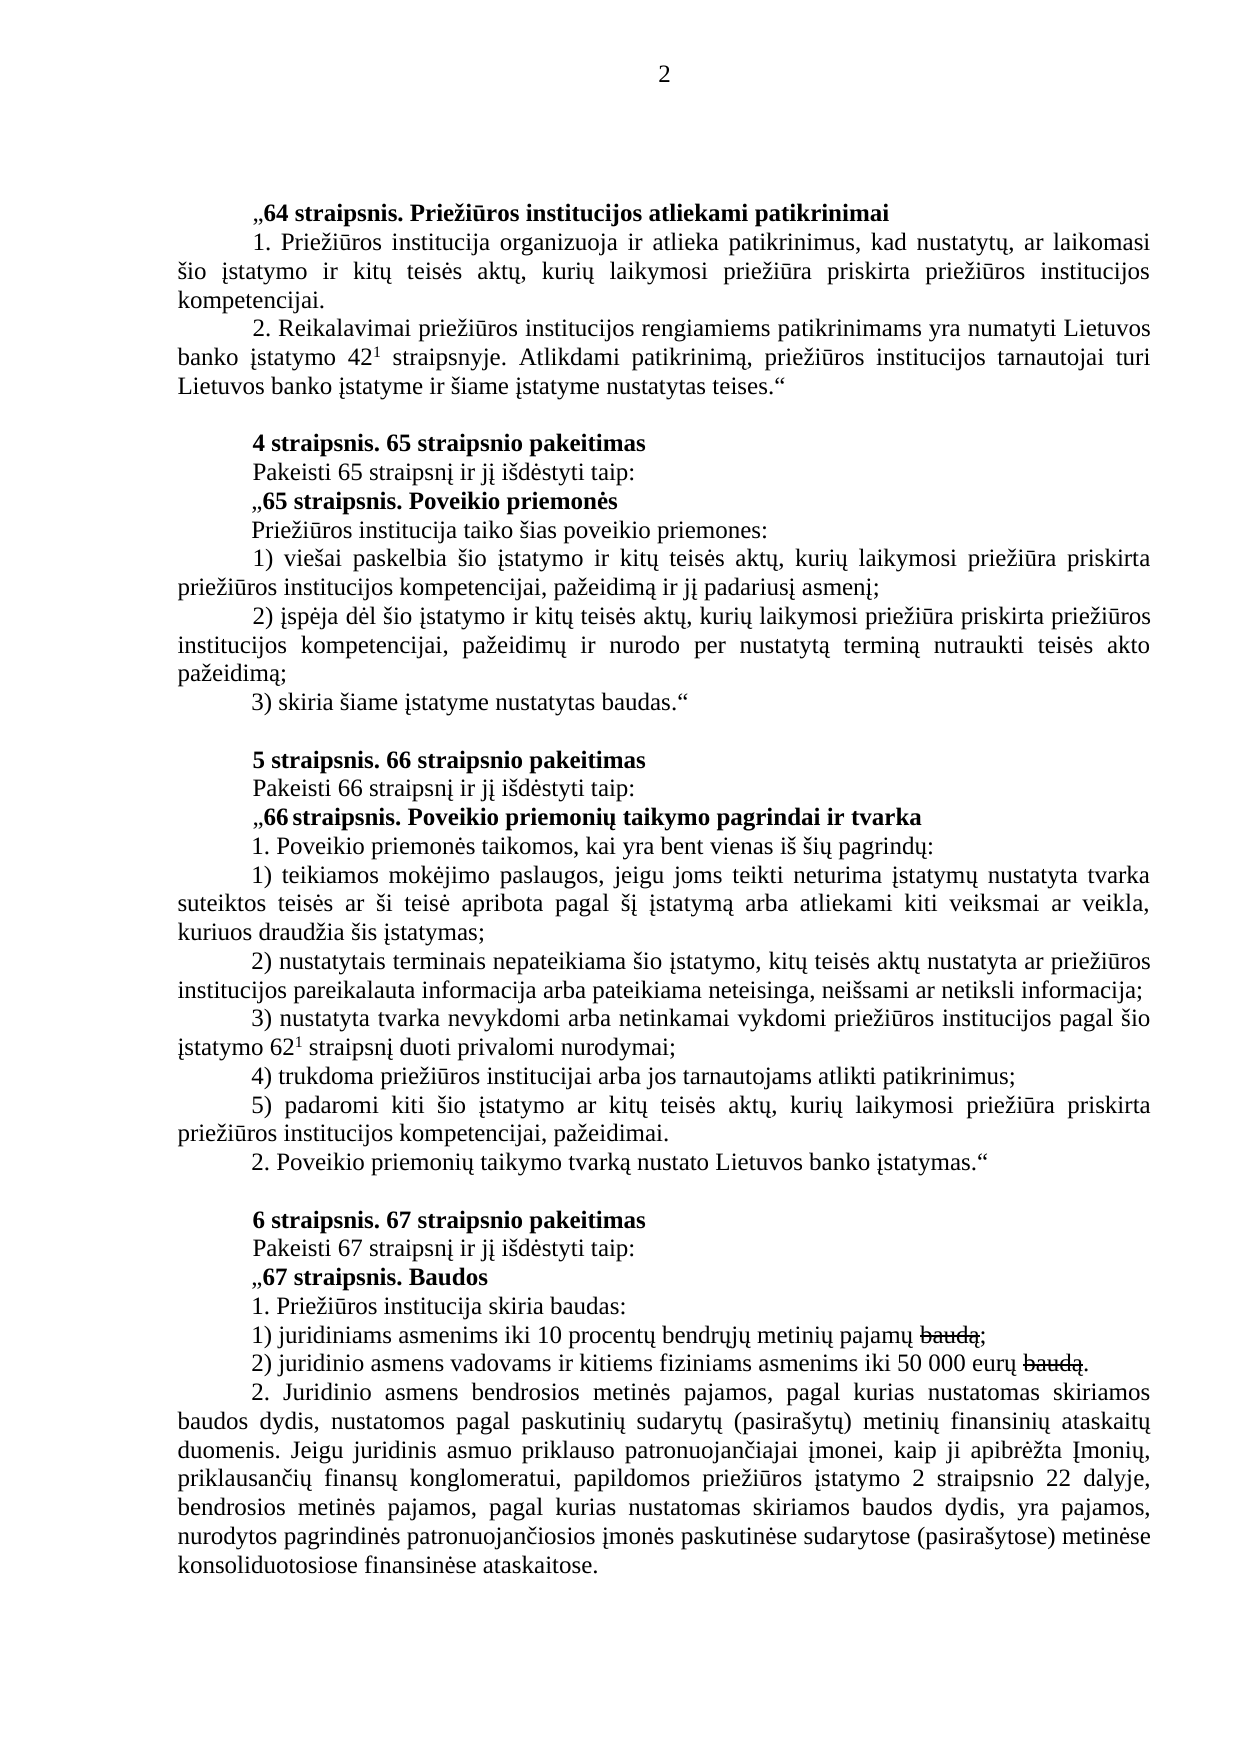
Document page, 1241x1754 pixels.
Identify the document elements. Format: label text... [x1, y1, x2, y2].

text 2) juridinio asmens vadovams ir kitiems fiziniams asmenims iki 50 000 eurų baudą. [177, 1348, 1152, 1377]
text 5 straipsnis. 66 straipsnio pakeitimas [177, 745, 1152, 773]
text 1) juridiniams asmenims iki 10 procentų bendrųjų metinių pajamų baudą; [177, 1320, 1152, 1348]
text 4 straipsnis. 65 straipsnio pakeitimas [177, 428, 1152, 457]
text Pakeisti 65 straipsnį ir jį išdėstyti taip: [177, 457, 1152, 486]
text 2. Reikalavimai priežiūros institucijos rengiamiems patikrinimams yra numatyti Lietuvos banko įstatymo 421 straipsnyje. Atlikdami patikrinimą, priežiūros institucijos tarnautojai turi Lietuvos banko įstatyme ir šiame įstatyme nustatytas teises.“ [177, 313, 1152, 400]
text 4) trukdoma priežiūros institucijai arba jos tarnautojams atlikti patikrinimus; [177, 1061, 1152, 1090]
text 3) nustatyta tvarka nevykdomi arba netinkamai vykdomi priežiūros institucijos pagal šio įstatymo 621 straipsnį duoti privalomi nurodymai; [177, 1003, 1152, 1061]
text 1) teikiamos mokėjimo paslaugos, jeigu joms teikti neturima įstatymų nustatyta tvarka suteiktos teisės ar ši teisė apribota pagal šį įstatymą arba atliekami kiti veiksmai ar veikla, kuriuos draudžia šis įstatymas; [177, 860, 1152, 946]
text „64 straipsnis. Priežiūros institucijos atliekami patikrinimai [177, 198, 1152, 227]
text 5) padaromi kiti šio įstatymo ar kitų teisės aktų, kurių laikymosi priežiūra priskirta priežiūros institucijos kompetencijai, pažeidimai. [177, 1090, 1152, 1147]
text 2) įspėja dėl šio įstatymo ir kitų teisės aktų, kurių laikymosi priežiūra priskirta priežiūros institucijos kompetencijai, pažeidimų ir nurodo per nustatytą terminą nutraukti teisės akto pažeidimą; [177, 601, 1152, 687]
text 1) viešai paskelbia šio įstatymo ir kitų teisės aktų, kurių laikymosi priežiūra priskirta priežiūros institucijos kompetencijai, pažeidimą ir jį padariusį asmenį; [177, 543, 1152, 601]
text Pakeisti 67 straipsnį ir jį išdėstyti taip: [177, 1233, 1152, 1262]
text 1. Poveikio priemonės taikomos, kai yra bent vienas iš šių pagrindų: [177, 831, 1152, 860]
text 1. Priežiūros institucija skiria baudas: [177, 1291, 1152, 1320]
text „66 straipsnis. Poveikio priemonių taikymo pagrindai ir tvarka [177, 802, 1152, 831]
text 2) nustatytais terminais nepateikiama šio įstatymo, kitų teisės aktų nustatyta ar priežiūros institucijos pareikalauta informacija arba pateikiama neteisinga, neišsami ar netiksli informacija; [177, 946, 1152, 1003]
text Pakeisti 66 straipsnį ir jį išdėstyti taip: [177, 773, 1152, 802]
text 3) skiria šiame įstatyme nustatytas baudas.“ [177, 687, 1152, 716]
text „65 straipsnis. Poveikio priemonės [177, 486, 1152, 515]
text 6 straipsnis. 67 straipsnio pakeitimas [177, 1205, 1152, 1233]
text „67 straipsnis. Baudos [177, 1262, 1152, 1291]
text 1. Priežiūros institucija organizuoja ir atlieka patikrinimus, kad nustatytų, ar laikomasi šio įstatymo ir kitų teisės aktų, kurių laikymosi priežiūra priskirta priežiūros institucijos kompetencijai. [177, 227, 1152, 313]
text 2. Juridinio asmens bendrosios metinės pajamos, pagal kurias nustatomas skiriamos baudos dydis, nustatomos pagal paskutinių sudarytų (pasirašytų) metinių finansinių ataskaitų duomenis. Jeigu juridinis asmuo priklauso patronuojančiajai įmonei, kaip ji apibrėžta Įmonių, priklausančių finansų konglomeratui, papildomos priežiūros įstatymo 2 straipsnio 22 dalyje, bendrosios metinės pajamos, pagal kurias nustatomas skiriamos baudos dydis, yra pajamos, nurodytos pagrindinės patronuojančiosios įmonės paskutinėse sudarytose (pasirašytose) metinėse konsoliduotosiose finansinėse ataskaitose. [177, 1377, 1152, 1578]
text 2. Poveikio priemonių taikymo tvarką nustato Lietuvos banko įstatymas.“ [177, 1147, 1152, 1176]
text Priežiūros institucija taiko šias poveikio priemones: [177, 515, 1152, 543]
